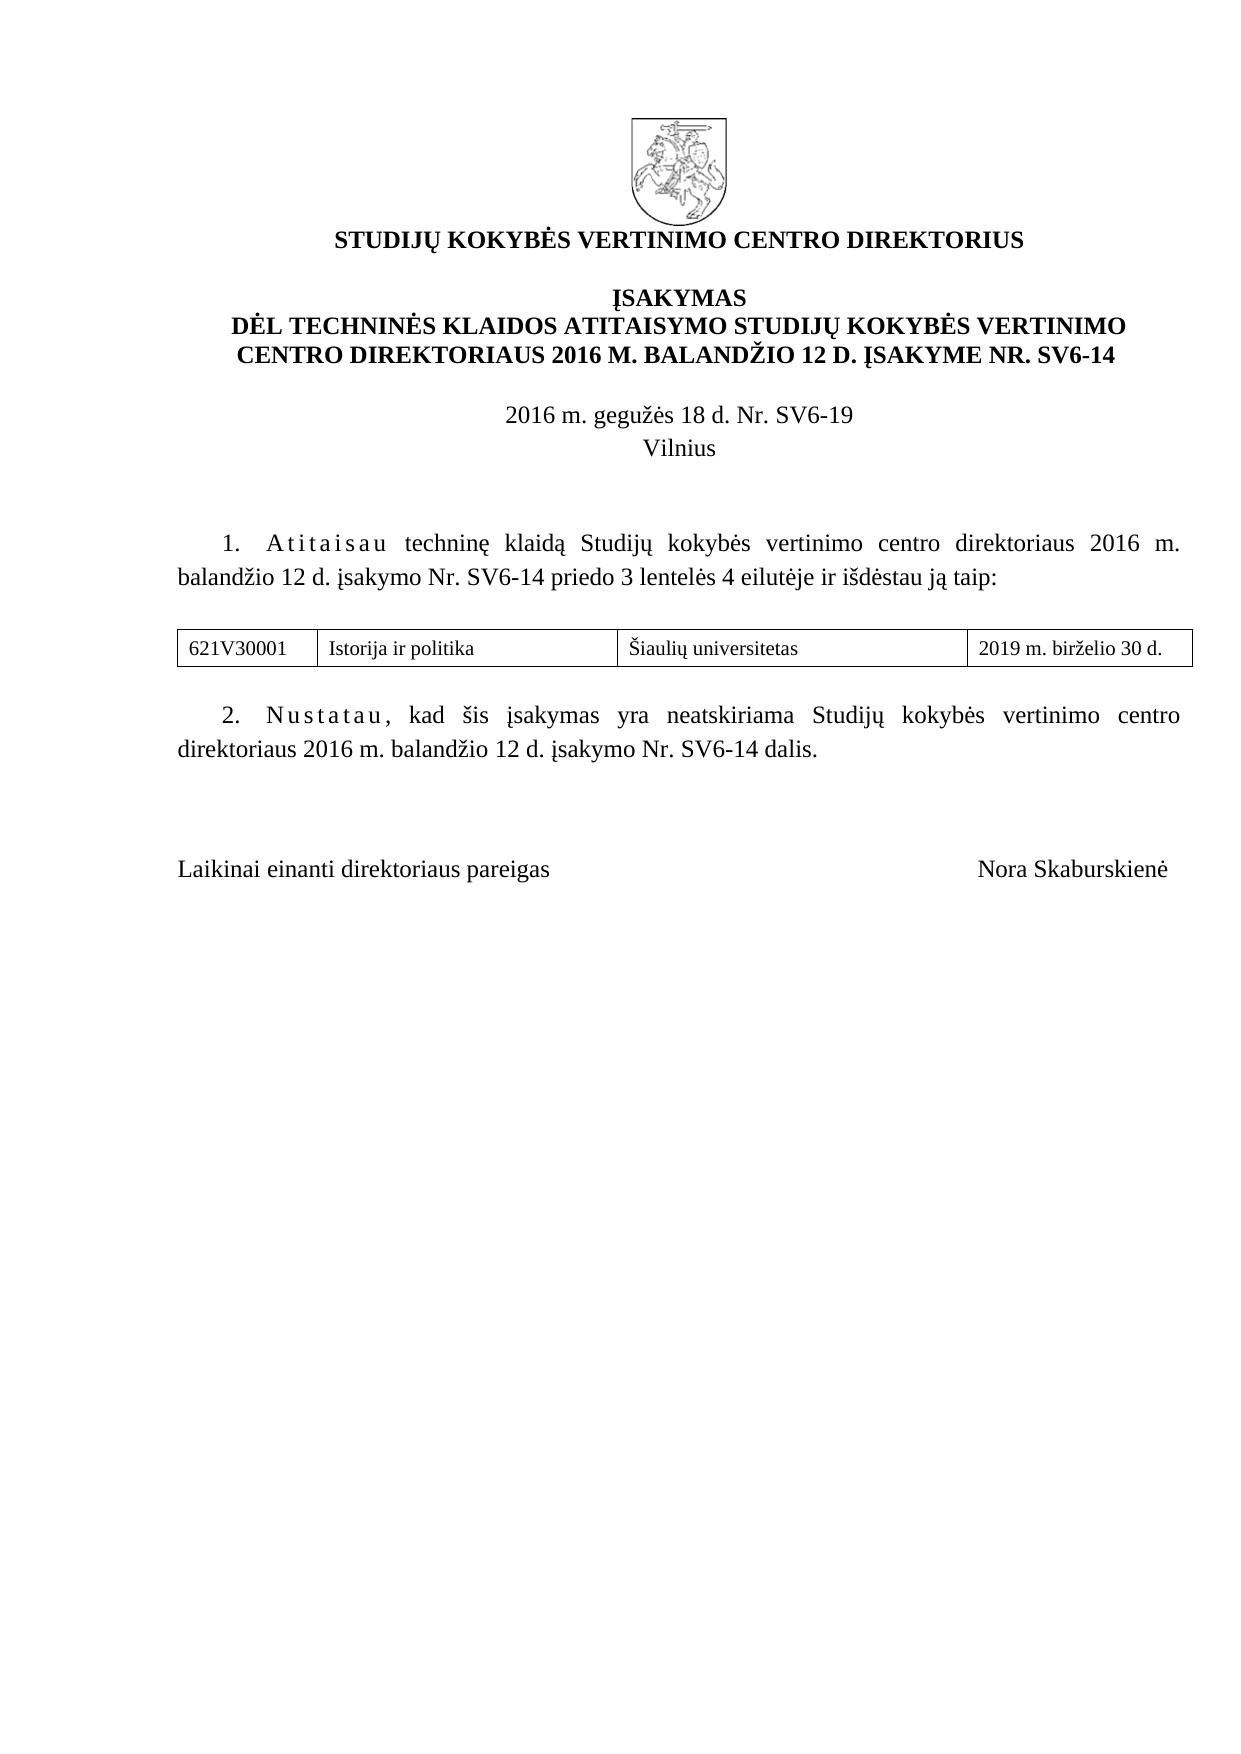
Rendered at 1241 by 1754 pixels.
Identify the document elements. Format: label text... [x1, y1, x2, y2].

text ĮSAKYMAS [177, 283, 1181, 311]
text 2016 m. gegužės 18 d. Nr. SV6-19 [177, 400, 1181, 428]
table_header 621V30001 [178, 630, 317, 666]
text 2. Nustatau, kad šis įsakymas yra neatskiriama Studijų kokybės vertinimo centro direktoriaus 2016 m. balandžio 12 d. įsakymo Nr. SV6-14 dalis. [177, 701, 1181, 763]
table_header 2019 m. birželio 30 d. [968, 630, 1192, 666]
text STUDIJŲ KOKYBĖS VERTINIMO CENTRO DIREKTORIUS [177, 225, 1181, 254]
table_header Šiaulių universitetas [618, 630, 967, 666]
text 1. Atitaisau techninę klaidą Studijų kokybės vertinimo centro direktoriaus 2016 m. balandžio 12 d. įsakymo Nr. SV6-14 priedo 3 lentelės 4 eilutėje ir išdėstau ją taip: [177, 528, 1181, 591]
text Laikinai einanti direktoriaus pareigas Nora Skaburskienė [177, 854, 1181, 883]
text Vilnius [177, 433, 1181, 462]
table_header Istorija ir politika [318, 630, 617, 666]
text DĖL TECHNINĖS KLAIDOS ATITAISYMO STUDIJŲ KOKYBĖS VERTINIMO CENTRO DIREKTORIAUS 2016 M. BALANDŽIO 12 D. ĮSAKYME NR. SV6-14 [177, 311, 1181, 369]
